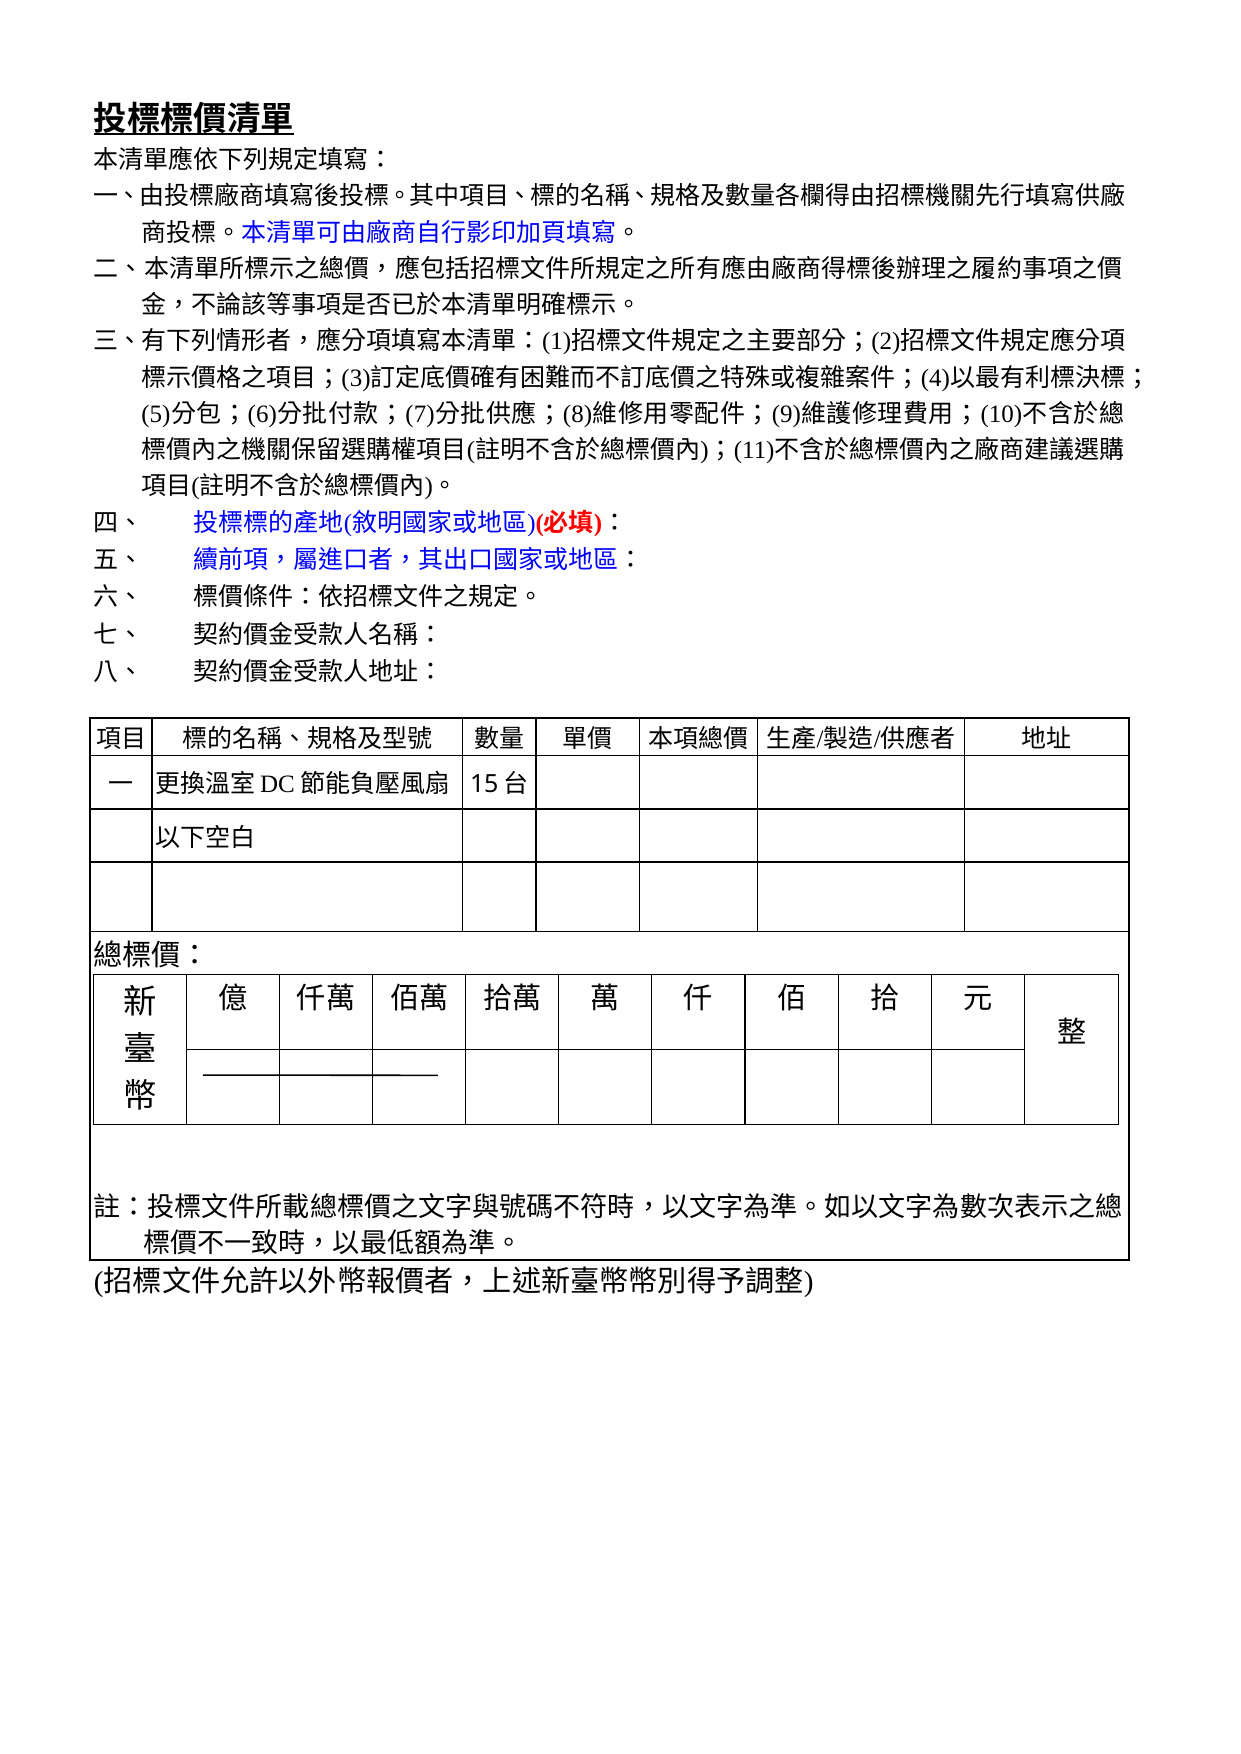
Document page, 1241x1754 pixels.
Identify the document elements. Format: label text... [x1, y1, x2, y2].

table_cell [537, 863, 639, 931]
list 契約價金受款人名稱： [94, 613, 1125, 651]
table_header 拾萬 [466, 975, 558, 1048]
table_header 新 臺 幣 [94, 975, 186, 1123]
text 一、由投標廠商填寫後投標。其中項目、標的名稱、規格及數量各欄得由招標機關先行填寫供廠商投標。本清單可由廠商自行影印加頁填寫。 [94, 176, 1125, 248]
text (招標文件允許以外幣報價者，上述新臺幣幣別得予調整) [94, 1261, 1125, 1298]
table_header 本項總價 [640, 719, 757, 755]
list 續前項，屬進口者，其出口國家或地區： [94, 538, 1125, 576]
table_cell [640, 863, 757, 931]
list 投標標的產地(敘明國家或地區)(必填)： [94, 502, 1125, 538]
table_cell [652, 1050, 744, 1123]
text 二、本清單所標示之總價，應包括招標文件所規定之所有應由廠商得標後辦理之履約事項之價金，不論該等事項是否已於本清單明確標示。 [94, 248, 1125, 321]
list 標價條件：依招標文件之規定。 [94, 576, 1125, 613]
table_header 億 [187, 975, 279, 1048]
table_header 單價 [537, 719, 639, 755]
table_cell [640, 810, 757, 861]
text 投標標價清單 [94, 94, 1125, 139]
table_cell [758, 863, 964, 931]
table_header 數量 [463, 719, 535, 755]
table_cell 總標價： [91, 932, 1128, 1188]
table_cell [91, 810, 151, 861]
table_header 元 [932, 975, 1024, 1048]
table_cell 更換溫室DC節能負壓風扇 [153, 756, 462, 808]
table_header 佰 [746, 975, 838, 1048]
table_header 生產/製造/供應者 [758, 719, 964, 755]
table_cell [758, 810, 964, 861]
table_cell 以下空白 [153, 810, 462, 861]
table_cell [965, 863, 1128, 931]
table_header 仟萬 [280, 975, 372, 1048]
table_cell [463, 863, 535, 931]
table_header 地址 [965, 719, 1128, 755]
table_cell [758, 756, 964, 808]
table_cell [466, 1050, 558, 1123]
table_cell [965, 756, 1128, 808]
table_header 項目 [91, 719, 151, 755]
table_cell [373, 1050, 465, 1123]
table_cell [965, 810, 1128, 861]
table_header 整 [1025, 975, 1118, 1123]
table_cell [537, 810, 639, 861]
table_cell [537, 756, 639, 808]
table_header 仟 [652, 975, 744, 1048]
list 契約價金受款人地址： [94, 651, 1125, 688]
table_cell [839, 1050, 931, 1123]
table_cell [280, 1050, 372, 1074]
table_cell [153, 863, 462, 931]
table_header 拾 [839, 975, 931, 1048]
text 本清單應依下列規定填寫： [94, 139, 1125, 176]
text 三、有下列情形者，應分項填寫本清單：(1)招標文件規定之主要部分；(2)招標文件規定應分項標示價格之項目；(3)訂定底價確有困難而不訂底價之特殊或複雜案件；(4)以最有利標決標；(5)分包；(6)分批付款；(7)分批供應；(8)維修用零配件；(9)維護修理費用；(10)不含於總標價內之機關保留選購權項目(註明不含於總標價內)；(11)不含於總標價內之廠商建議選購項目(註明不含於總標價內)。 [94, 321, 1125, 502]
table_cell [91, 863, 151, 931]
table_header 萬 [559, 975, 651, 1048]
table_cell [559, 1050, 651, 1123]
table_cell [463, 810, 535, 861]
table_cell 一 [91, 756, 151, 808]
table_cell [280, 1076, 372, 1123]
table_header 佰萬 [373, 975, 465, 1048]
table_cell 註：投標文件所載總標價之文字與號碼不符時，以文字為準。如以文字為數次表示之總標價不一致時，以最低額為準。 [91, 1189, 1128, 1259]
table_cell [746, 1050, 838, 1123]
table_cell 15台 [463, 756, 535, 808]
table_cell [187, 1050, 279, 1123]
table_cell [640, 756, 757, 808]
table_cell [932, 1050, 1024, 1123]
table_header 標的名稱、規格及型號 [153, 719, 462, 755]
